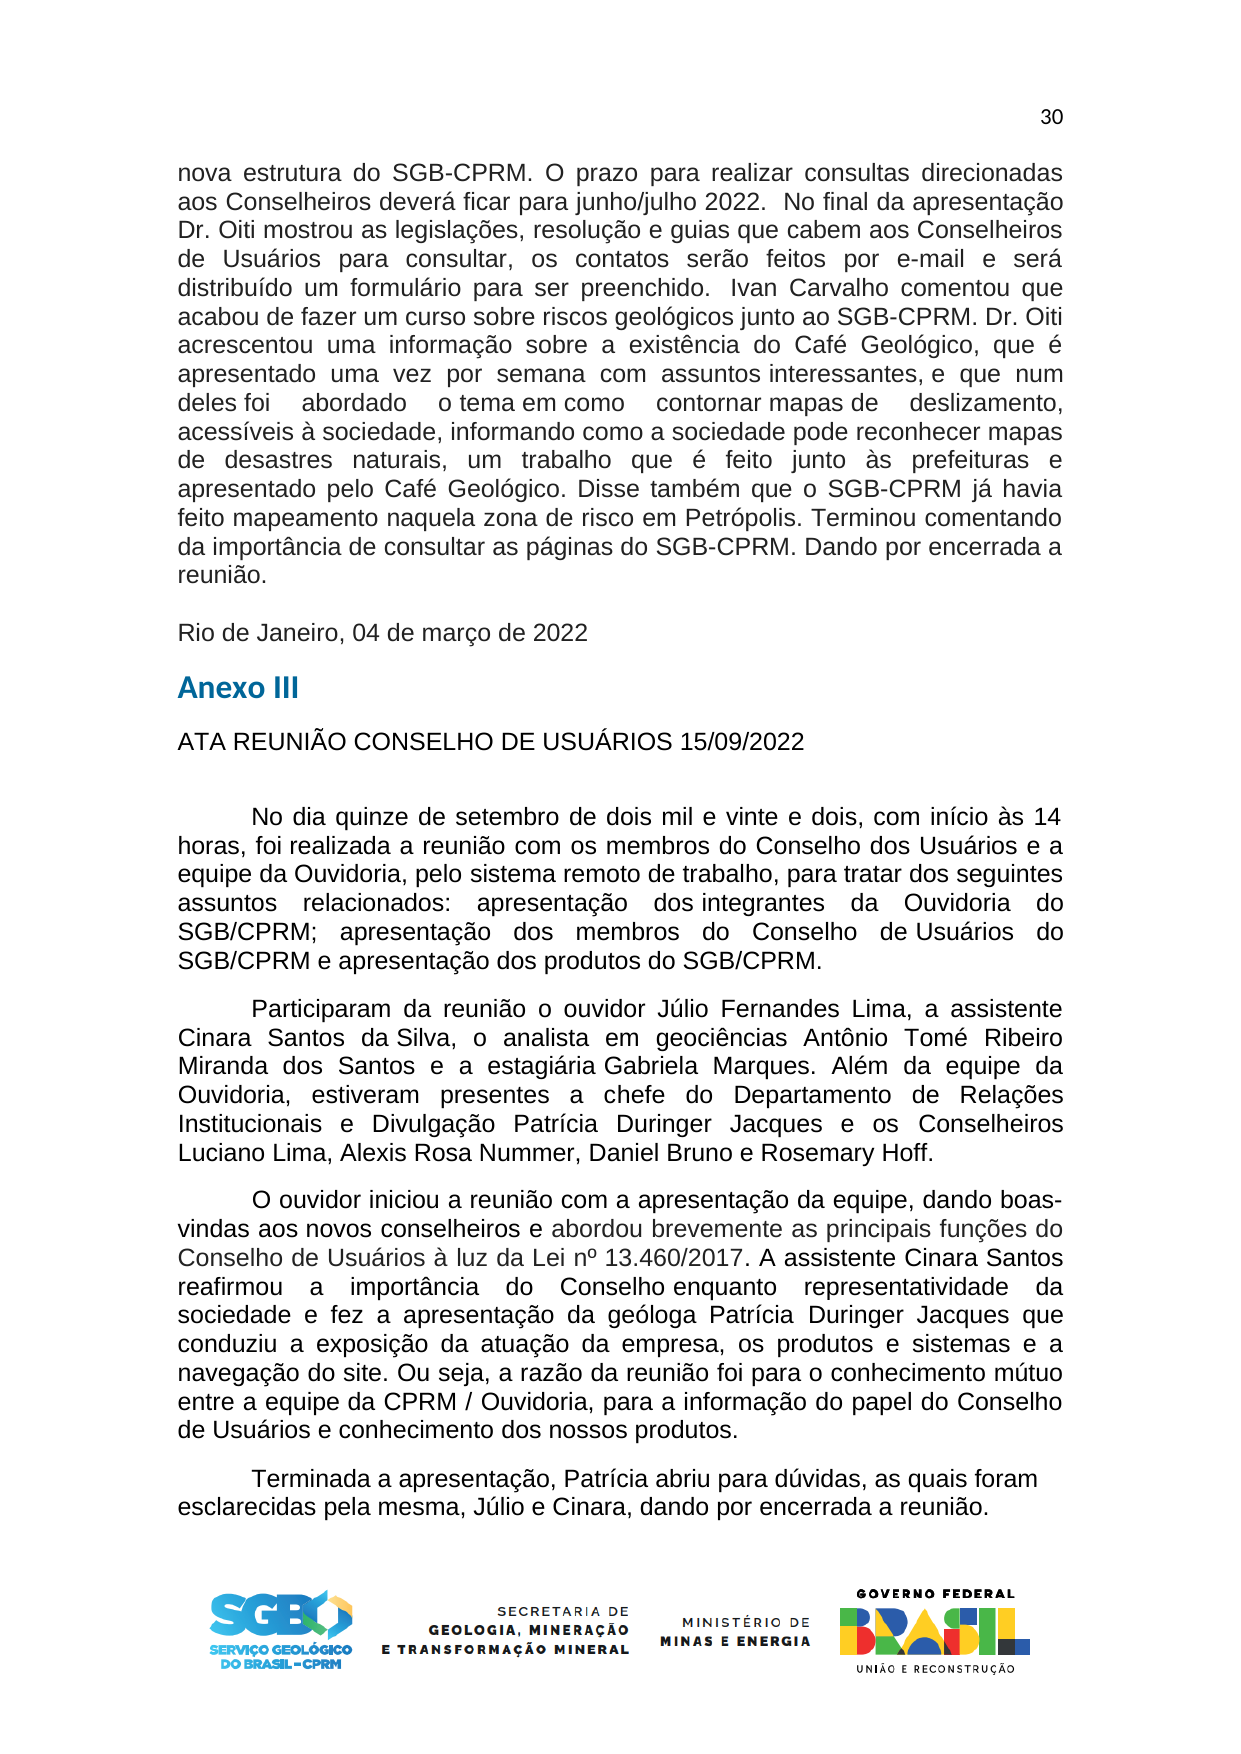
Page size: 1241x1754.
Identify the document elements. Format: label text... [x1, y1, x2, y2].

text Anexo III [177, 666, 1064, 707]
text Terminada a apresentação, Patrícia abriu para dúvidas, as quais foram esclarecidas pela mesma, Júlio e Cinara, dando por encerrada a reunião. [177, 1463, 1064, 1521]
text ATA REUNIÃO CONSELHO DE USUÁRIOS 15/09/2022 [177, 727, 1063, 756]
text No dia quinze de setembro de dois mil e vinte e dois, com início às 14 horas, foi realizada a reunião com os membros do Conselho dos Usuários e a equipe da Ouvidoria, pelo sistema remoto de trabalho, para tratar dos seguintes assuntos relacionados: apresentação dos integrantes da Ouvidoria do SGB/CPRM; apresentação dos membros do Conselho de Usuários do SGB/CPRM e apresentação dos produtos do SGB/CPRM. [177, 802, 1064, 974]
text nova estrutura do SGB-CPRM. O prazo para realizar consultas direcionadas aos Conselheiros deverá ficar para junho/julho 2022. No final da apresentação Dr. Oiti mostrou as legislações, resolução e guias que cabem aos Conselheiros de Usuários para consultar, os contatos serão feitos por e-mail e será distribuído um formulário para ser preenchido. Ivan Carvalho comentou que acabou de fazer um curso sobre riscos geológicos junto ao SGB-CPRM. Dr. Oiti acrescentou uma informação sobre a existência do Café Geológico, que é apresentado uma vez por semana com assuntos interessantes, e que num deles foi abordado o tema em como contornar mapas de deslizamento, acessíveis à sociedade, informando como a sociedade pode reconhecer mapas de desastres naturais, um trabalho que é feito junto às prefeituras e apresentado pelo Café Geológico. Disse também que o SGB-CPRM já havia feito mapeamento naquela zona de risco em Petrópolis. Terminou comentando da importância de consultar as páginas do SGB-CPRM. Dando por encerrada a reunião. [177, 158, 1064, 589]
text O ouvidor iniciou a reunião com a apresentação da equipe, dando boas-vindas aos novos conselheiros e abordou brevemente as principais funções do Conselho de Usuários à luz da Lei nº 13.460/2017. A assistente Cinara Santos reafirmou a importância do Conselho enquanto representatividade da sociedade e fez a apresentação da geóloga Patrícia Duringer Jacques que conduziu a exposição da atuação da empresa, os produtos e sistemas e a navegação do site. Ou seja, a razão da reunião foi para o conhecimento mútuo entre a equipe da CPRM / Ouvidoria, para a informação do papel do Conselho de Usuários e conhecimento dos nossos produtos. [177, 1185, 1064, 1444]
text Participaram da reunião o ouvidor Júlio Fernandes Lima, a assistente Cinara Santos da Silva, o analista em geociências Antônio Tomé Ribeiro Miranda dos Santos e a estagiária Gabriela Marques. Além da equipe da Ouvidoria, estiveram presentes a chefe do Departamento de Relações Institucionais e Divulgação Patrícia Duringer Jacques e os Conselheiros Luciano Lima, Alexis Rosa Nummer, Daniel Bruno e Rosemary Hoff. [178, 994, 1064, 1166]
text Rio de Janeiro, 04 de março de 2022 [177, 618, 1063, 647]
